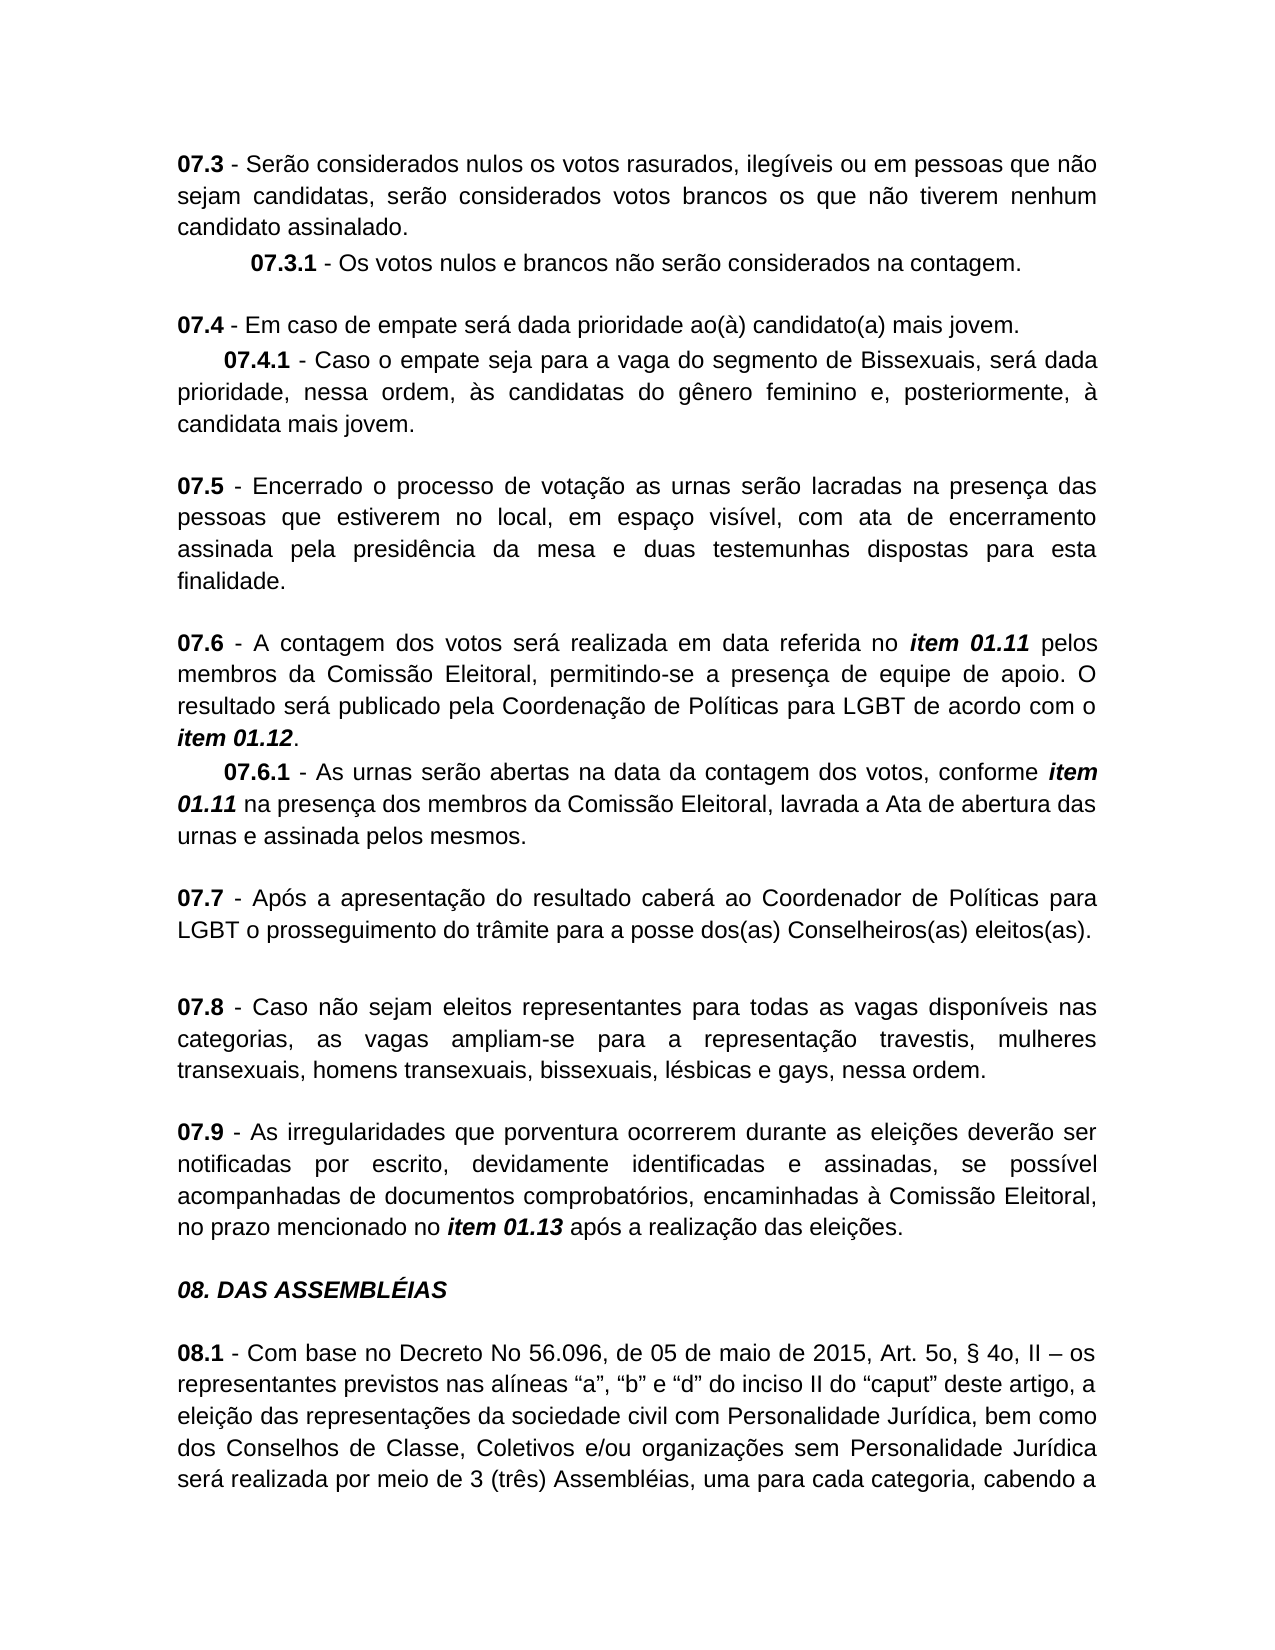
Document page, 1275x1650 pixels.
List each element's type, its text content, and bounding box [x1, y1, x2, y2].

text 08.1 - Com base no Decreto No 56.096, de 05 de maio de 2015, Art. 5o, § 4o, II – os representantes previstos nas alíneas “a”, “b” e “d” do inciso II do “caput” deste artigo, a eleição das representações da sociedade civil com Personalidade Jurídica, bem como dos Conselhos de Classe, Coletivos e/ou organizações sem Personalidade Jurídica será realizada por meio de 3 (três) Assembléias, uma para cada categoria, cabendo a [177, 1338, 1098, 1493]
text 07.8 - Caso não sejam eleitos representantes para todas as vagas disponíveis nas categorias, as vagas ampliam-se para a representação travestis, mulheres transexuais, homens transexuais, bissexuais, lésbicas e gays, nessa ordem. [177, 993, 1098, 1084]
text 08. DAS ASSEMBLÉIAS [177, 1276, 482, 1304]
text 07.3 - Serão considerados nulos os votos rasurados, ilegíveis ou em pessoas que não sejam candidatas, serão considerados votos brancos os que não tiverem nenhum candidato assinalado. [177, 150, 1098, 241]
text 07.7 - Após a apresentação do resultado caberá ao Coordenador de Políticas para LGBT o prosseguimento do trâmite para a posse dos(as) Conselheiros(as) eleitos(as). [177, 884, 1098, 943]
text 07.9 - As irregularidades que porventura ocorrerem durante as eleições deverão ser notificadas por escrito, devidamente identificadas e assinadas, se possível acompanhadas de documentos comprobatórios, encaminhadas à Comissão Eleitoral, no prazo mencionado no item 01.13 após a realização das eleições. [177, 1118, 1098, 1241]
text 07.5 - Encerrado o processo de votação as urnas serão lacradas na presença das pessoas que estiverem no local, em espaço visível, com ata de encerramento assinada pela presidência da mesa e duas testemunhas dispostas para esta finalidade. [177, 472, 1098, 594]
text 07.4 - Em caso de empate será dada prioridade ao(à) candidato(a) mais jovem. [177, 311, 1057, 339]
text 07.6 - A contagem dos votos será realizada em data referida no item 01.11 pelos membros da Comissão Eleitoral, permitindo-se a presença de equipe de apoio. O resultado será publicado pela Coordenação de Políticas para LGBT de acordo com o item 01.12. [177, 629, 1098, 751]
text 07.6.1 - As urnas serão abertas na data da contagem dos votos, conforme item 01.11 na presença dos membros da Comissão Eleitoral, lavrada a Ata de abertura das urnas e assinada pelos mesmos. [177, 758, 1098, 849]
text 07.4.1 - Caso o empate seja para a vaga do segmento de Bissexuais, será dada prioridade, nessa ordem, às candidatas do gênero feminino e, posteriormente, à candidata mais jovem. [177, 346, 1098, 437]
text 07.3.1 - Os votos nulos e brancos não serão considerados na contagem. [250, 248, 1058, 276]
